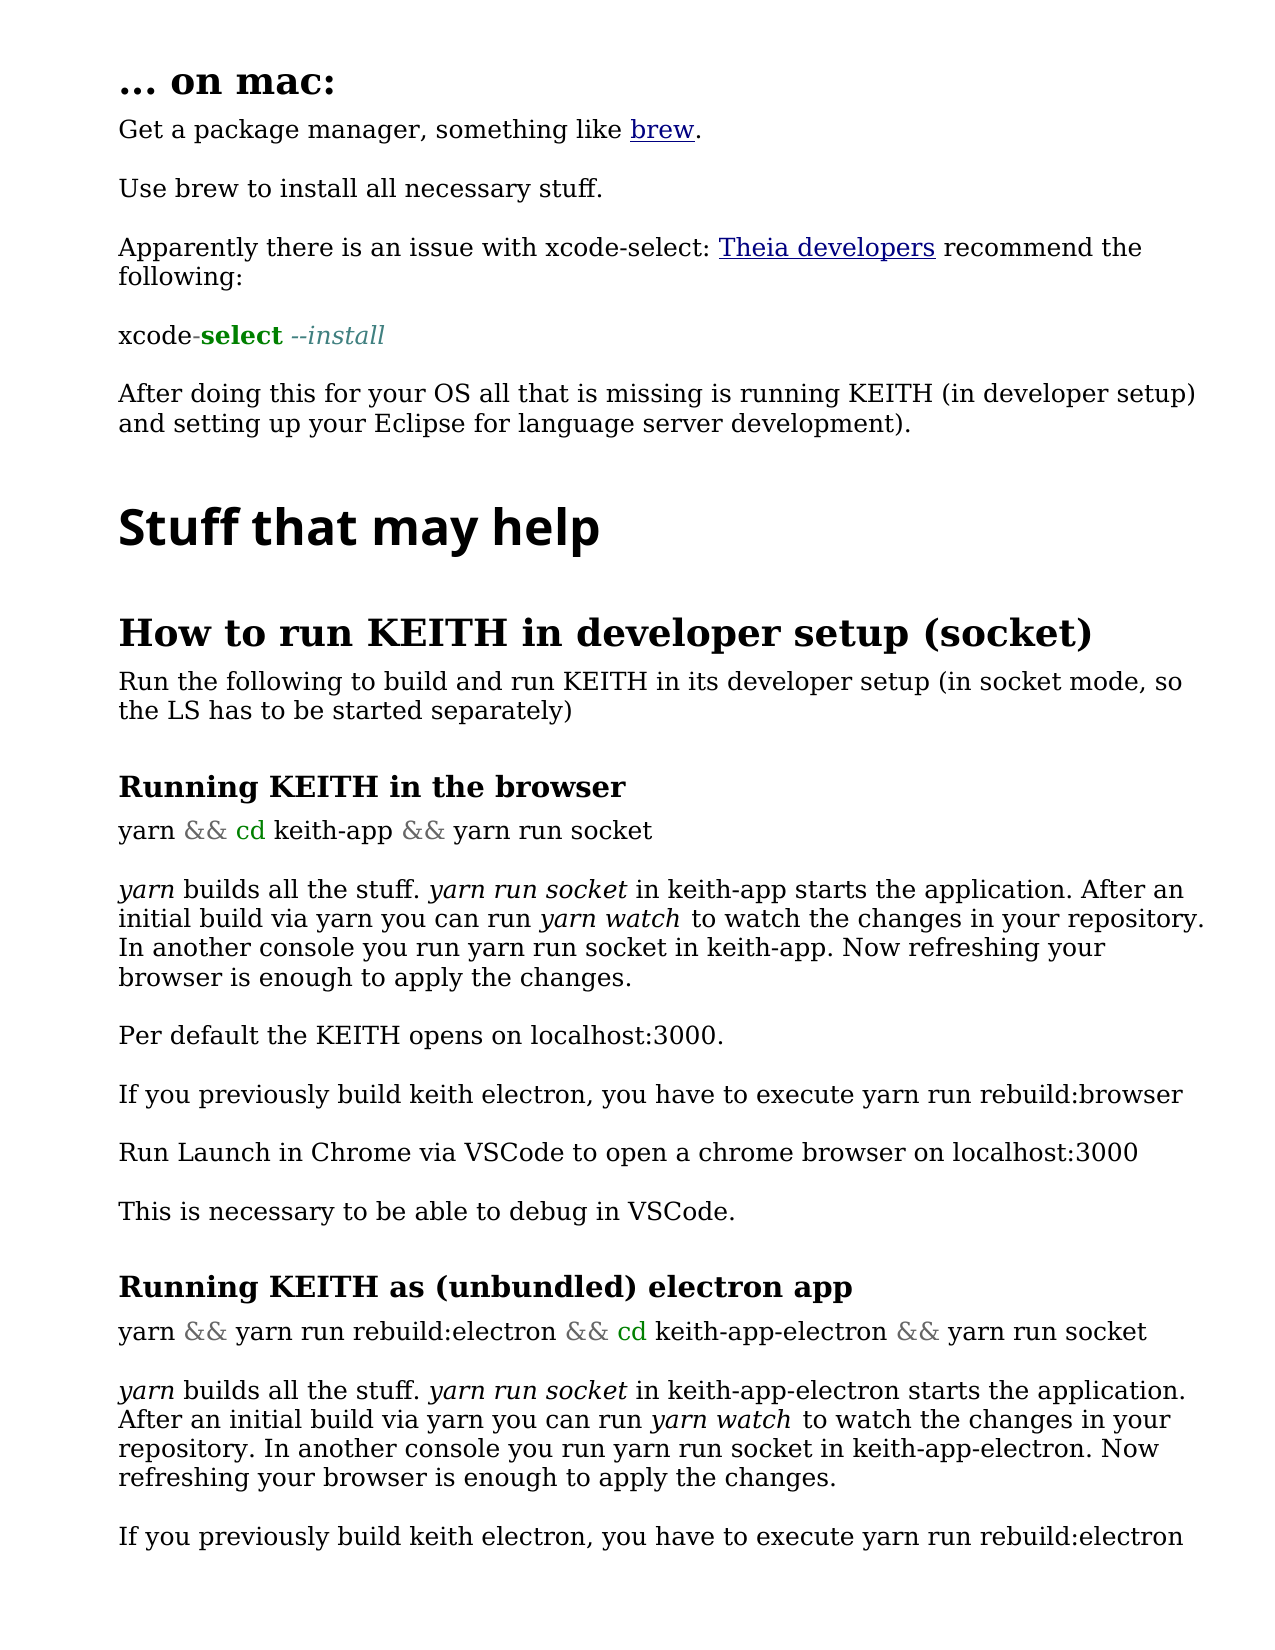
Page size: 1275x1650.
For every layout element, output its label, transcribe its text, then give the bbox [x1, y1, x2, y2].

subtitle Running KEITH in the browser [118, 770, 1216, 804]
text Apparently there is an issue with xcode-select: Theia developers recommend the following: [118, 233, 1216, 291]
text Get a package manager, something like brew. [118, 116, 1216, 145]
text If you previously build keith electron, you have to execute yarn run rebuild:browser [118, 1080, 1216, 1109]
subtitle Stuff that may help [118, 492, 1216, 561]
subtitle ... on mac: [118, 59, 1216, 103]
text Use brew to install all necessary stuff. [118, 174, 1216, 203]
subtitle Running KEITH as (unbundled) electron app [118, 1271, 1216, 1305]
text yarn builds all the stuff. yarn run socket in keith-app-electron starts the application. After an initial build via yarn you can run yarn watch to watch the changes in your repository. In another console you run yarn run socket in keith-app-electron. Now refreshing your browser is enough to apply the changes. [118, 1376, 1216, 1493]
text Per default the KEITH opens on localhost:3000. [118, 1021, 1216, 1051]
text yarn && yarn run rebuild:electron && cd keith-app-electron && yarn run socket [118, 1317, 1216, 1346]
text Run the following to build and run KEITH in its developer setup (in socket mode, so the LS has to be started separately) [118, 667, 1216, 726]
text Run Launch in Chrome via VSCode to open a chrome browser on localhost:3000 [118, 1139, 1216, 1168]
subtitle How to run KEITH in developer setup (socket) [118, 611, 1216, 655]
text If you previously build keith electron, you have to execute yarn run rebuild:electron [118, 1522, 1216, 1551]
text This is necessary to be able to debug in VSCode. [118, 1197, 1216, 1226]
text After doing this for your OS all that is missing is running KEITH (in developer setup) and setting up your Eclipse for language server development). [118, 379, 1216, 438]
text yarn builds all the stuff. yarn run socket in keith-app starts the application. After an initial build via yarn you can run yarn watch to watch the changes in your repository. In another console you run yarn run socket in keith-app. Now refreshing your browser is enough to apply the changes. [118, 875, 1216, 992]
text yarn && cd keith-app && yarn run socket [118, 817, 1216, 846]
text xcode-select --install [118, 321, 1216, 350]
